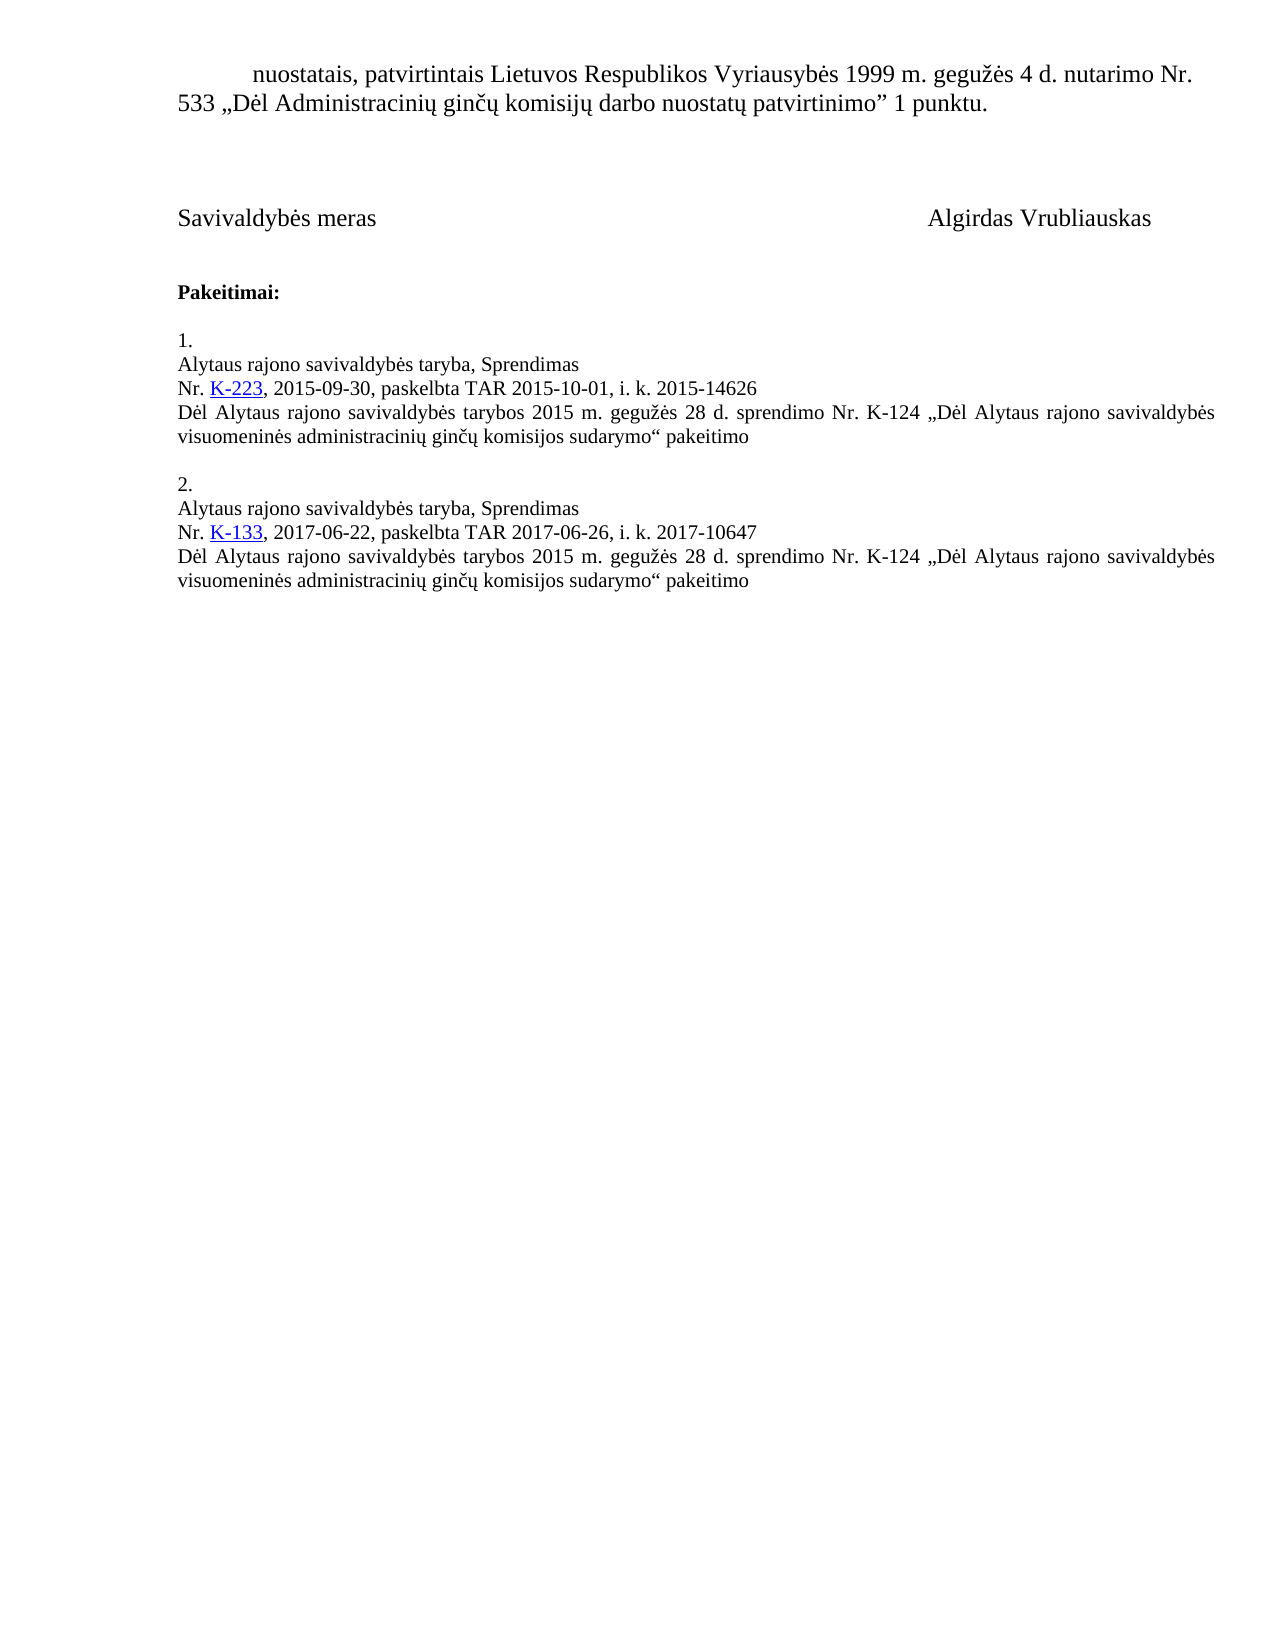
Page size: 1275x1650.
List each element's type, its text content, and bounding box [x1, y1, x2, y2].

text 1. [177, 328, 1216, 352]
text Alytaus rajono savivaldybės taryba, Sprendimas [177, 496, 1216, 520]
text Alytaus rajono savivaldybės taryba, Sprendimas [177, 352, 1216, 376]
text Dėl Alytaus rajono savivaldybės tarybos 2015 m. gegužės 28 d. sprendimo Nr. K-124 „Dėl Alytaus rajono savivaldybės visuomeninės administracinių ginčų komisijos sudarymo“ pakeitimo [177, 400, 1216, 448]
text Pakeitimai: [177, 280, 1216, 304]
text Nr. K-133, 2017-06-22, paskelbta TAR 2017-06-26, i. k. 2017-10647 [177, 520, 1216, 544]
text Nr. K-223, 2015-09-30, paskelbta TAR 2015-10-01, i. k. 2015-14626 [177, 376, 1216, 400]
text Savivaldybės meras Algirdas Vrubliauskas [177, 203, 1216, 232]
text Dėl Alytaus rajono savivaldybės tarybos 2015 m. gegužės 28 d. sprendimo Nr. K-124 „Dėl Alytaus rajono savivaldybės visuomeninės administracinių ginčų komisijos sudarymo“ pakeitimo [177, 544, 1216, 592]
text 2. [177, 472, 1216, 496]
text nuostatais, patvirtintais Lietuvos Respublikos Vyriausybės 1999 m. gegužės 4 d. nutarimo Nr. 533 „Dėl Administracinių ginčų komisijų darbo nuostatų patvirtinimo” 1 punktu. [177, 59, 1216, 117]
